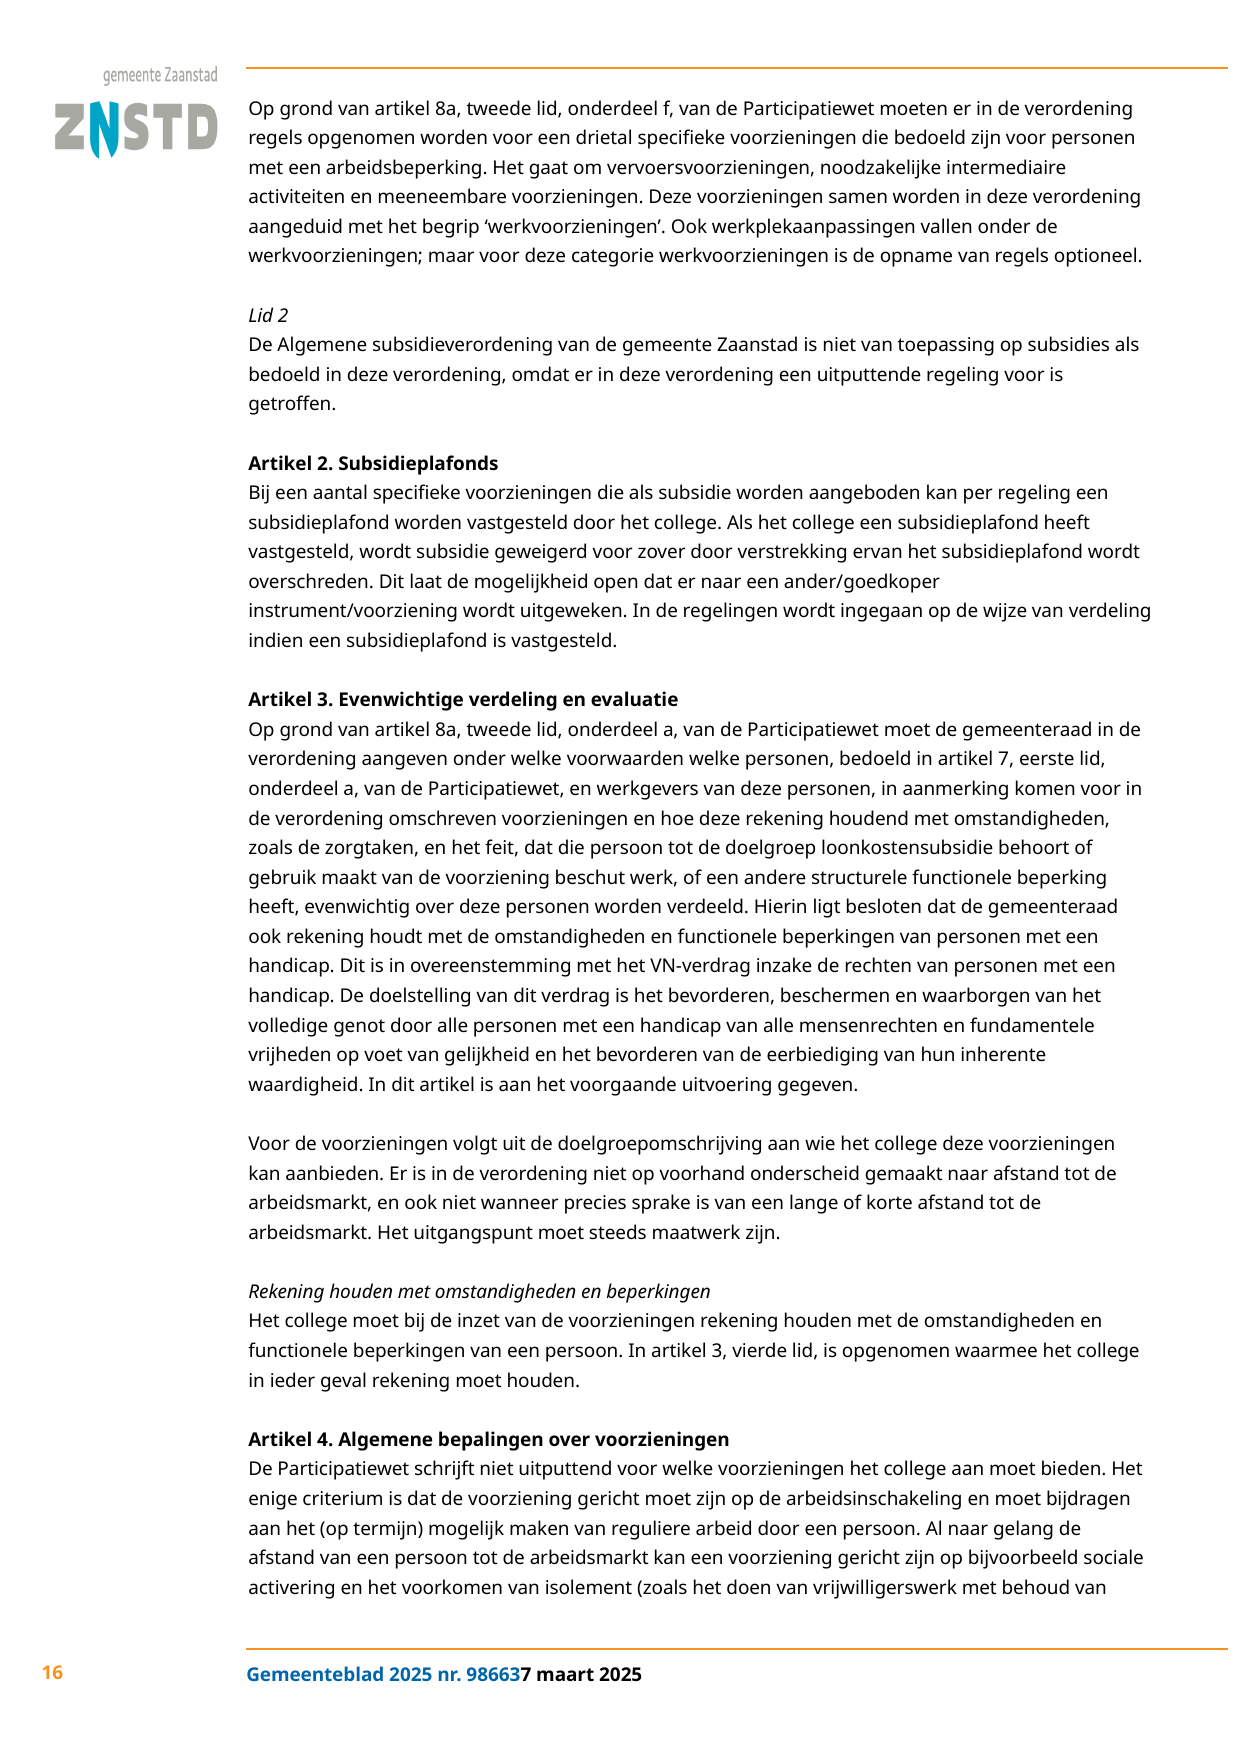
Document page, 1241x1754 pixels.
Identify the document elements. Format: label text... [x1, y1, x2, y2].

text Artikel 2. Subsidieplafonds [248, 450, 1152, 476]
text Bij een aantal specifieke voorzieningen die als subsidie worden aangeboden kan per regeling een subsidieplafond worden vastgesteld door het college. Als het college een subsidieplafond heeft vastgesteld, wordt subsidie geweigerd voor zover door verstrekking ervan het subsidieplafond wordt overschreden. Dit laat de mogelijkheid open dat er naar een ander/goedkoper instrument/voorziening wordt uitgeweken. In de regelingen wordt ingegaan op de wijze van verdeling indien een subsidieplafond is vastgesteld. [248, 479, 1152, 653]
text Artikel 3. Evenwichtige verdeling en evaluatie [248, 686, 1152, 712]
picture [41, 47, 231, 172]
text Lid 2 [248, 302, 1152, 328]
text Voor de voorzieningen volgt uit de doelgroepomschrijving aan wie het college deze voorzieningen kan aanbieden. Er is in de verordening niet op voorhand onderscheid gemaakt naar afstand tot de arbeidsmarkt, en ook niet wanneer precies sprake is van een lange of korte afstand tot de arbeidsmarkt. Het uitgangspunt moet steeds maatwerk zijn. [248, 1130, 1152, 1245]
text De Algemene subsidieverordening van de gemeente Zaanstad is niet van toepassing op subsidies als bedoeld in deze verordening, omdat er in deze verordening een uitputtende regeling voor is getroffen. [248, 331, 1152, 416]
text Artikel 4. Algemene bepalingen over voorzieningen [248, 1426, 1152, 1452]
text De Participatiewet schrijft niet uitputtend voor welke voorzieningen het college aan moet bieden. Het enige criterium is dat de voorziening gericht moet zijn op de arbeidsinschakeling en moet bijdragen aan het (op termijn) mogelijk maken van reguliere arbeid door een persoon. Al naar gelang de afstand van een persoon tot de arbeidsmarkt kan een voorziening gericht zijn op bijvoorbeeld sociale activering en het voorkomen van isolement (zoals het doen van vrijwilligerswerk met behoud van [248, 1456, 1152, 1600]
text Het college moet bij de inzet van de voorzieningen rekening houden met de omstandigheden en functionele beperkingen van een persoon. In artikel 3, vierde lid, is opgenomen waarmee het college in ieder geval rekening moet houden. [248, 1308, 1152, 1393]
text Op grond van artikel 8a, tweede lid, onderdeel f, van de Participatiewet moeten er in de verordening regels opgenomen worden voor een drietal specifieke voorzieningen die bedoeld zijn voor personen met een arbeidsbeperking. Het gaat om vervoersvoorzieningen, noodzakelijke intermediaire activiteiten en meeneembare voorzieningen. Deze voorzieningen samen worden in deze verordening aangeduid met het begrip ‘werkvoorzieningen’. Ook werkplekaanpassingen vallen onder de werkvoorzieningen; maar voor deze categorie werkvoorzieningen is de opname van regels optioneel. [248, 95, 1152, 268]
text Op grond van artikel 8a, tweede lid, onderdeel a, van de Participatiewet moet de gemeenteraad in de verordening aangeven onder welke voorwaarden welke personen, bedoeld in artikel 7, eerste lid, onderdeel a, van de Participatiewet, en werkgevers van deze personen, in aanmerking komen voor in de verordening omschreven voorzieningen en hoe deze rekening houdend met omstandigheden, zoals de zorgtaken, en het feit, dat die persoon tot de doelgroep loonkostensubsidie behoort of gebruik maakt van de voorziening beschut werk, of een andere structurele functionele beperking heeft, evenwichtig over deze personen worden verdeeld. Hierin ligt besloten dat de gemeenteraad ook rekening houdt met de omstandigheden en functionele beperkingen van personen met een handicap. Dit is in overeenstemming met het VN-verdrag inzake de rechten van personen met een handicap. De doelstelling van dit verdrag is het bevorderen, beschermen en waarborgen van het volledige genot door alle personen met een handicap van alle mensenrechten en fundamentele vrijheden op voet van gelijkheid en het bevorderen van de eerbiediging van hun inherente waardigheid. In dit artikel is aan het voorgaande uitvoering gegeven. [248, 716, 1152, 1097]
text Rekening houden met omstandigheden en beperkingen [248, 1278, 1152, 1304]
